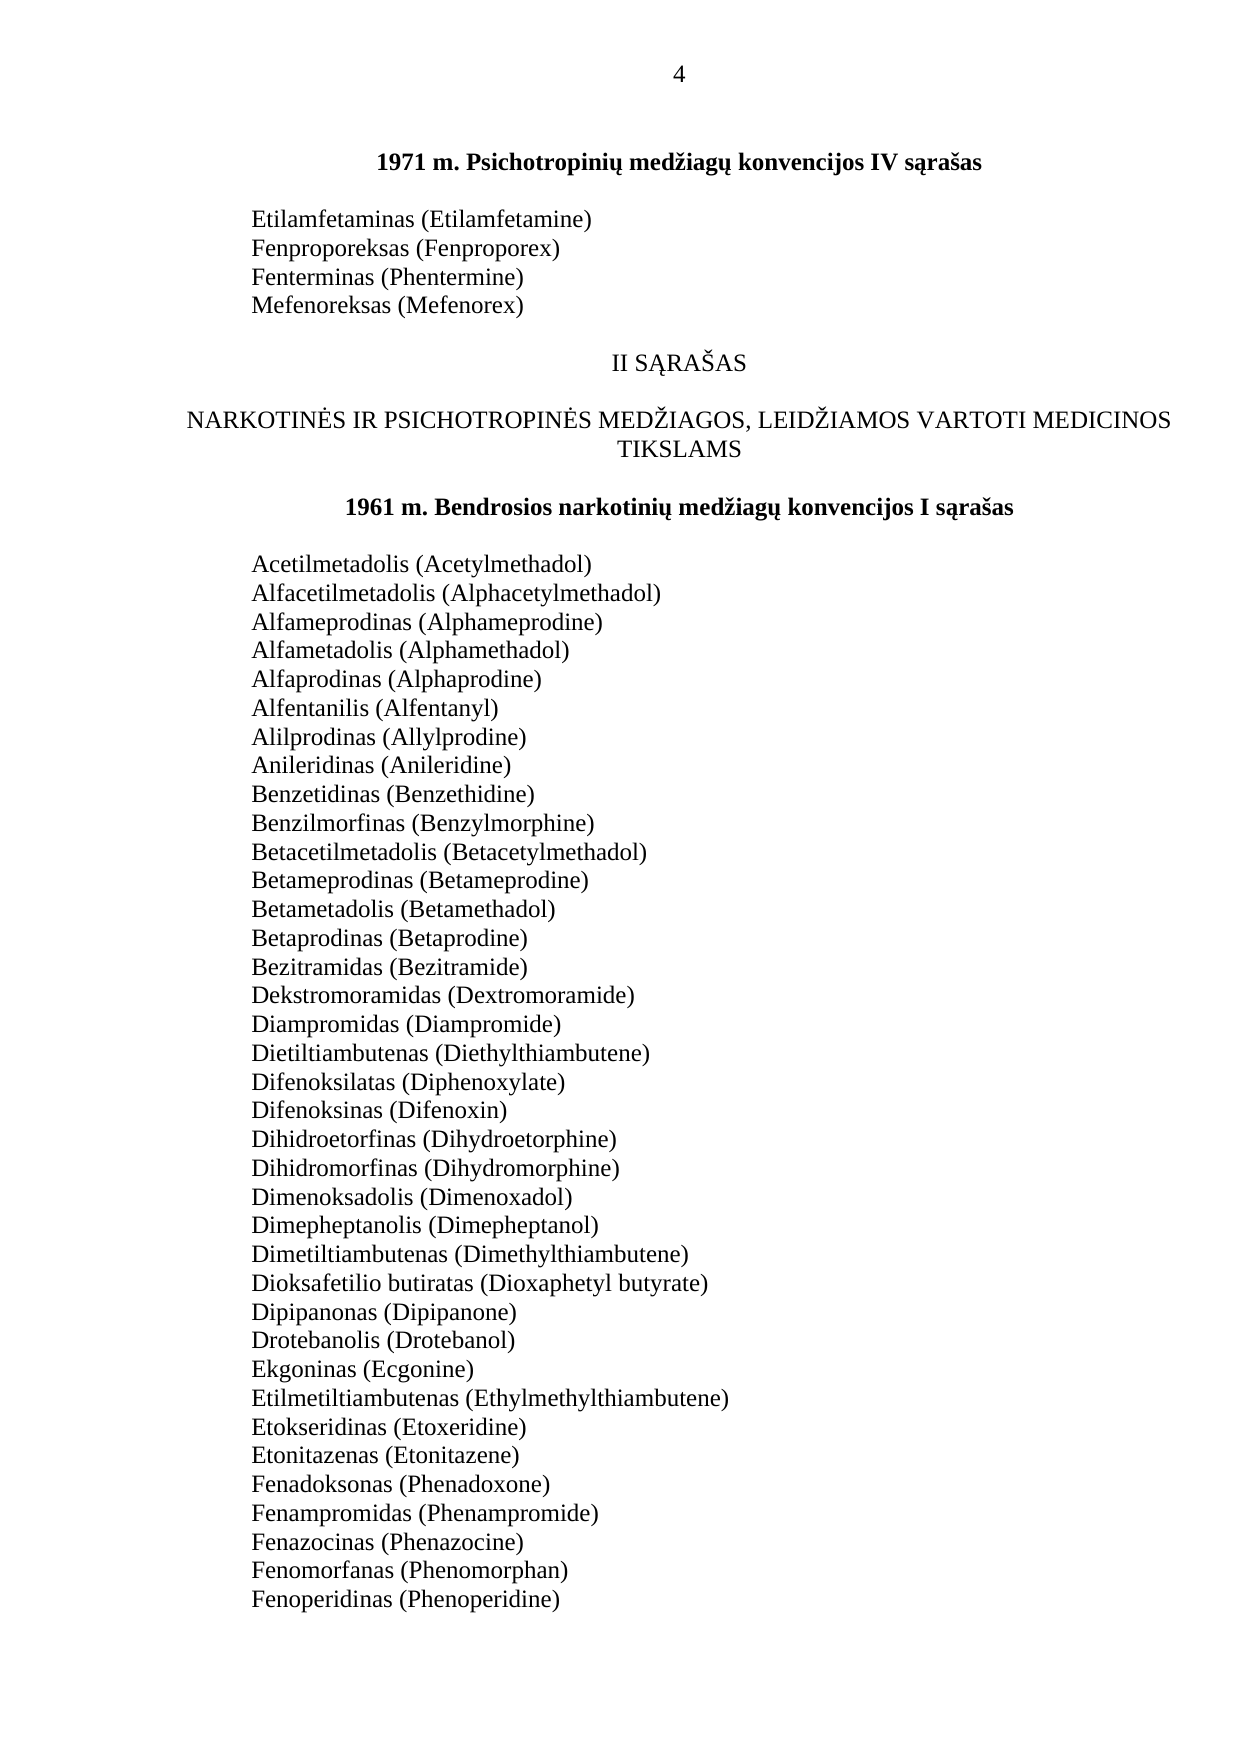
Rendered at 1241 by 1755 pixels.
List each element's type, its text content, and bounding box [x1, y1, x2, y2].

text Diampromidas (Diampromide) [177, 1009, 1181, 1038]
text Drotebanolis (Drotebanol) [177, 1326, 1181, 1354]
text Betacetilmetadolis (Betacetylmethadol) [177, 837, 1181, 866]
text Alfaprodinas (Alphaprodine) [177, 664, 1181, 693]
text Difenoksilatas (Diphenoxylate) [177, 1067, 1181, 1096]
text Fenterminas (Phentermine) [177, 262, 1181, 291]
text 1971 m. Psichotropinių medžiagų konvencijos IV sąrašas [177, 147, 1181, 176]
text II SĄRAŠAS [177, 348, 1181, 377]
text Dioksafetilio butiratas (Dioxaphetyl butyrate) [177, 1268, 1181, 1297]
text Benzilmorfinas (Benzylmorphine) [177, 808, 1181, 837]
text Alilprodinas (Allylprodine) [177, 722, 1181, 751]
text Benzetidinas (Benzethidine) [177, 779, 1181, 808]
text Etilmetiltiambutenas (Ethylmethylthiambutene) [177, 1383, 1181, 1412]
text Fenadoksonas (Phenadoxone) [177, 1469, 1181, 1498]
text Alfentanilis (Alfentanyl) [177, 693, 1181, 722]
text Anileridinas (Anileridine) [177, 751, 1181, 779]
text NARKOTINĖS IR PSICHOTROPINĖS MEDŽIAGOS, LEIDŽIAMOS VARTOTI MEDICINOS TIKSLAMS [177, 406, 1181, 463]
text Fenoperidinas (Phenoperidine) [177, 1584, 1181, 1613]
text 1961 m. Bendrosios narkotinių medžiagų konvencijos I sąrašas [177, 492, 1181, 521]
text Acetilmetadolis (Acetylmethadol) [177, 549, 1181, 578]
text Mefenoreksas (Mefenorex) [177, 291, 1181, 319]
text Fenampromidas (Phenampromide) [177, 1498, 1181, 1527]
text Etilamfetaminas (Etilamfetamine) [177, 204, 1181, 233]
text Dihidromorfinas (Dihydromorphine) [177, 1153, 1181, 1182]
text Betametadolis (Betamethadol) [177, 894, 1181, 923]
text Bezitramidas (Bezitramide) [177, 952, 1181, 981]
text Dimetiltiambutenas (Dimethylthiambutene) [177, 1239, 1181, 1268]
text Fenomorfanas (Phenomorphan) [177, 1556, 1181, 1584]
text Betaprodinas (Betaprodine) [177, 923, 1181, 952]
text Fenazocinas (Phenazocine) [177, 1527, 1181, 1556]
text Dimepheptanolis (Dimepheptanol) [177, 1211, 1181, 1239]
text Ekgoninas (Ecgonine) [177, 1354, 1181, 1383]
text Alfameprodinas (Alphameprodine) [177, 607, 1181, 636]
text Fenproporeksas (Fenproporex) [177, 233, 1181, 262]
text Dimenoksadolis (Dimenoxadol) [177, 1182, 1181, 1211]
text Dihidroetorfinas (Dihydroetorphine) [177, 1124, 1181, 1153]
text Difenoksinas (Difenoxin) [177, 1096, 1181, 1124]
text Alfacetilmetadolis (Alphacetylmethadol) [177, 578, 1181, 607]
text Betameprodinas (Betameprodine) [177, 866, 1181, 894]
text Dipipanonas (Dipipanone) [177, 1297, 1181, 1326]
text Etokseridinas (Etoxeridine) [177, 1412, 1181, 1441]
text Alfametadolis (Alphamethadol) [177, 636, 1181, 664]
text Dekstromoramidas (Dextromoramide) [177, 981, 1181, 1009]
text Etonitazenas (Etonitazene) [177, 1441, 1181, 1469]
text Dietiltiambutenas (Diethylthiambutene) [177, 1038, 1181, 1067]
